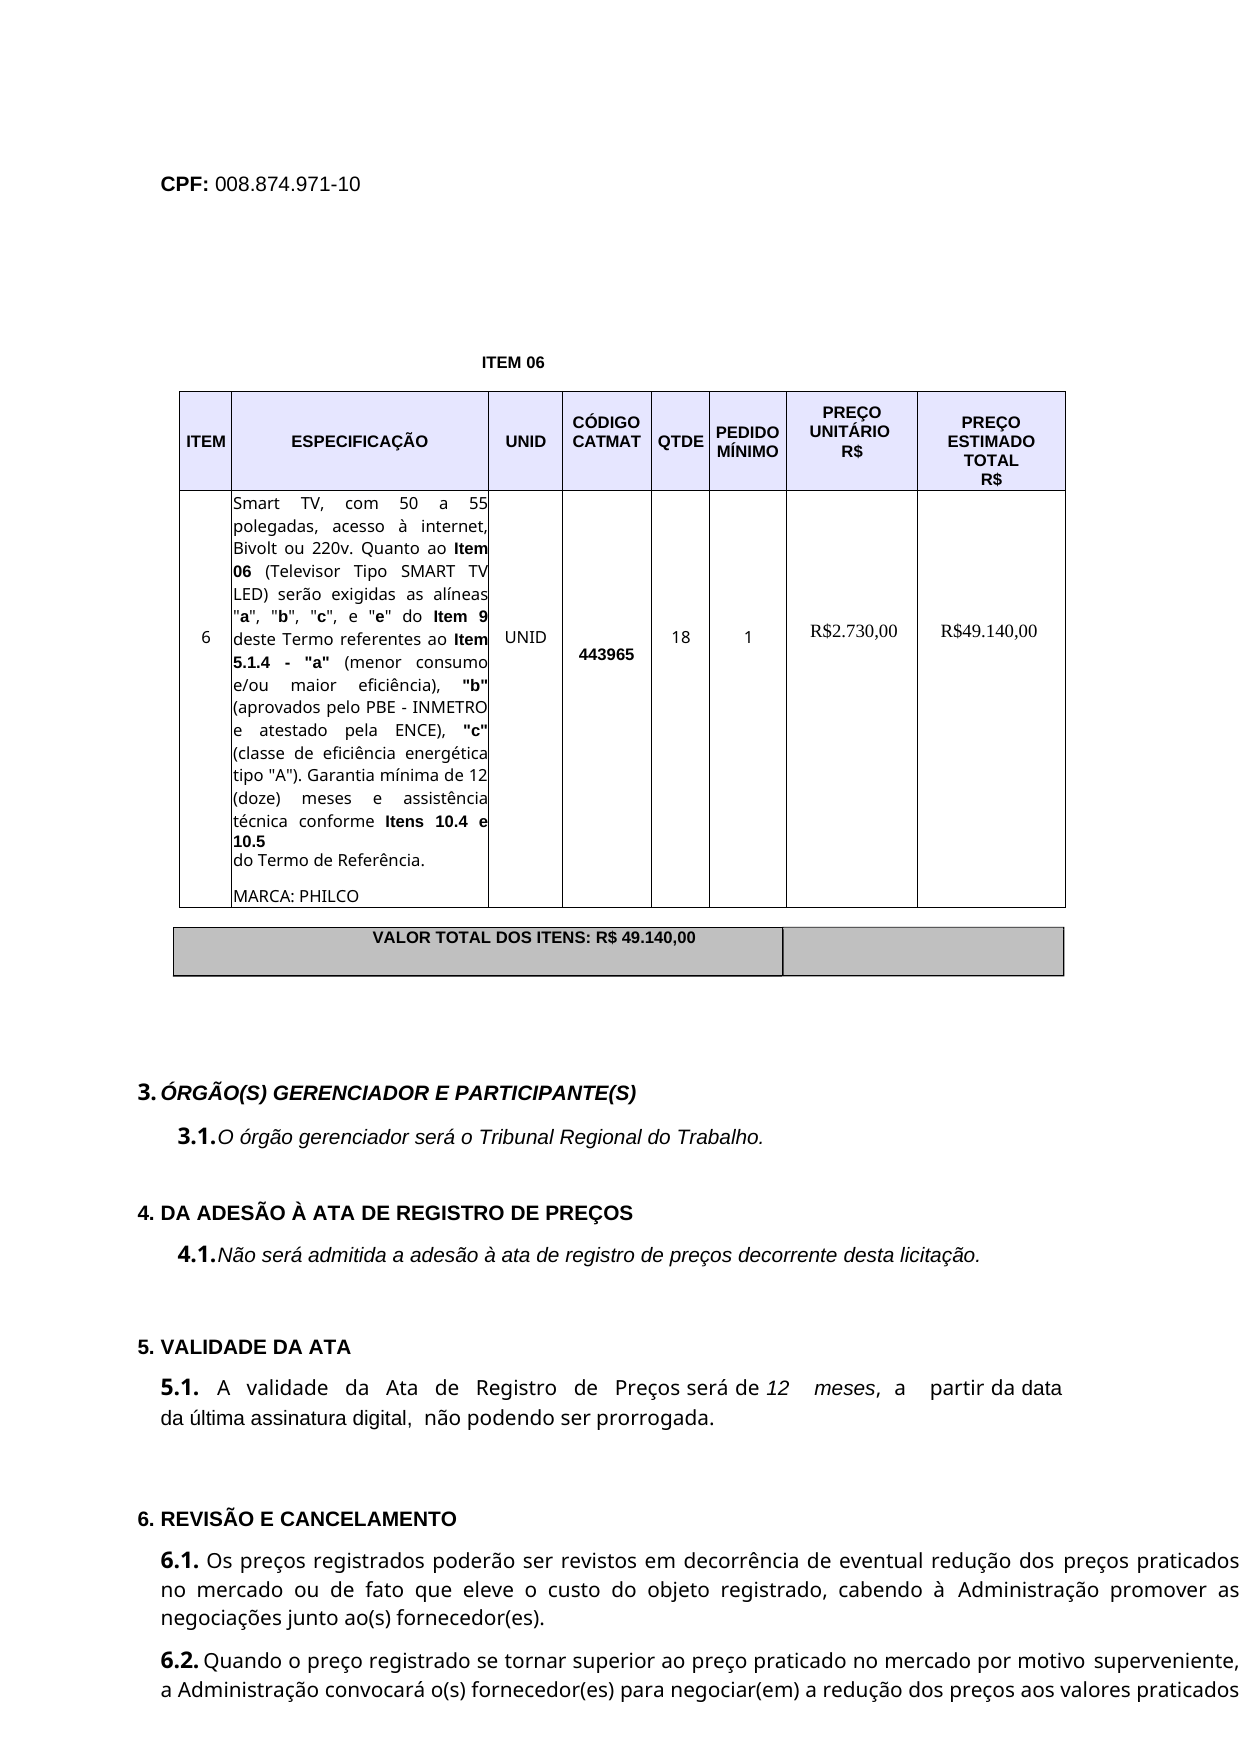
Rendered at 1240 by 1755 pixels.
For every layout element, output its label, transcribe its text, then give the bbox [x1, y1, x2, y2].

table_header QTDE [652, 392, 709, 490]
table_header UNID [489, 392, 562, 490]
list Os preços registrados poderão ser revistos em decorrência de eventual redução dos preços praticados no mercado ou de fato que eleve o custo do objeto registrado, cabendo à Administração promover as negociações junto ao(s) fornecedor(es). [160, 1544, 1239, 1632]
table_cell Smart TV, com 50 a 55 polegadas, acesso à internet, Bivolt ou 220v. Quanto ao Item 06 (Televisor Tipo SMART TV LED) serão exigidas as alíneas "a", "b", "c", e "e" do Item 9 deste Termo referentes ao Item 5.1.4 - "a" (menor consumo e/ou maior eficiência), "b" (aprovados pelo PBE - INMETRO e atestado pela ENCE), "c" (classe de eficiência energética tipo "A"). Garantia mínima de 12 (doze) meses e assistência técnica conforme Itens 10.4 e 10.5 do Termo de Referência. MARCA: PHILCO [232, 491, 488, 907]
text CPF: 008.874.971-10 [160, 172, 1239, 196]
list A validade da Ata de Registro de Preços será de 12 meses, a partir da data da última assinatura digital, não podendo ser prorrogada. [160, 1371, 1063, 1431]
list Não será admitida a adesão à ata de registro de preços decorrente desta licitação. [177, 1238, 1239, 1269]
table_cell R$2.730,00 [787, 491, 917, 907]
list Quando o preço registrado se tornar superior ao preço praticado no mercado por motivo superveniente, a Administração convocará o(s) fornecedor(es) para negociar(em) a redução dos preços aos valores praticados [160, 1644, 1239, 1704]
table_header PREÇO ESTIMADO TOTAL R$ [918, 392, 1065, 490]
table_cell 443965 [563, 491, 651, 907]
table_header CÓDIGO CATMAT [563, 392, 651, 490]
list ÓRGÃO(S) GERENCIADOR E PARTICIPANTE(S) [137, 1076, 1239, 1107]
table_cell 1 [710, 491, 786, 907]
table_header PEDIDO MÍNIMO [710, 392, 786, 490]
list DA ADESÃO À ATA DE REGISTRO DE PREÇOS [137, 1201, 1239, 1225]
table_header ITEM [180, 392, 231, 490]
table_cell 18 [652, 491, 709, 907]
table_header ESPECIFICAÇÃO [232, 392, 488, 490]
table_header PREÇO UNITÁRIO R$ [787, 392, 917, 490]
table_cell R$49.140,00 [918, 491, 1065, 907]
text ITEM 06 [482, 353, 1239, 372]
table_cell 6 [180, 491, 231, 907]
table_cell UNID [489, 491, 562, 907]
list VALIDADE DA ATA [137, 1335, 1239, 1359]
list REVISÃO E CANCELAMENTO [137, 1507, 1239, 1531]
list O órgão gerenciador será o Tribunal Regional do Trabalho. [177, 1120, 1239, 1151]
